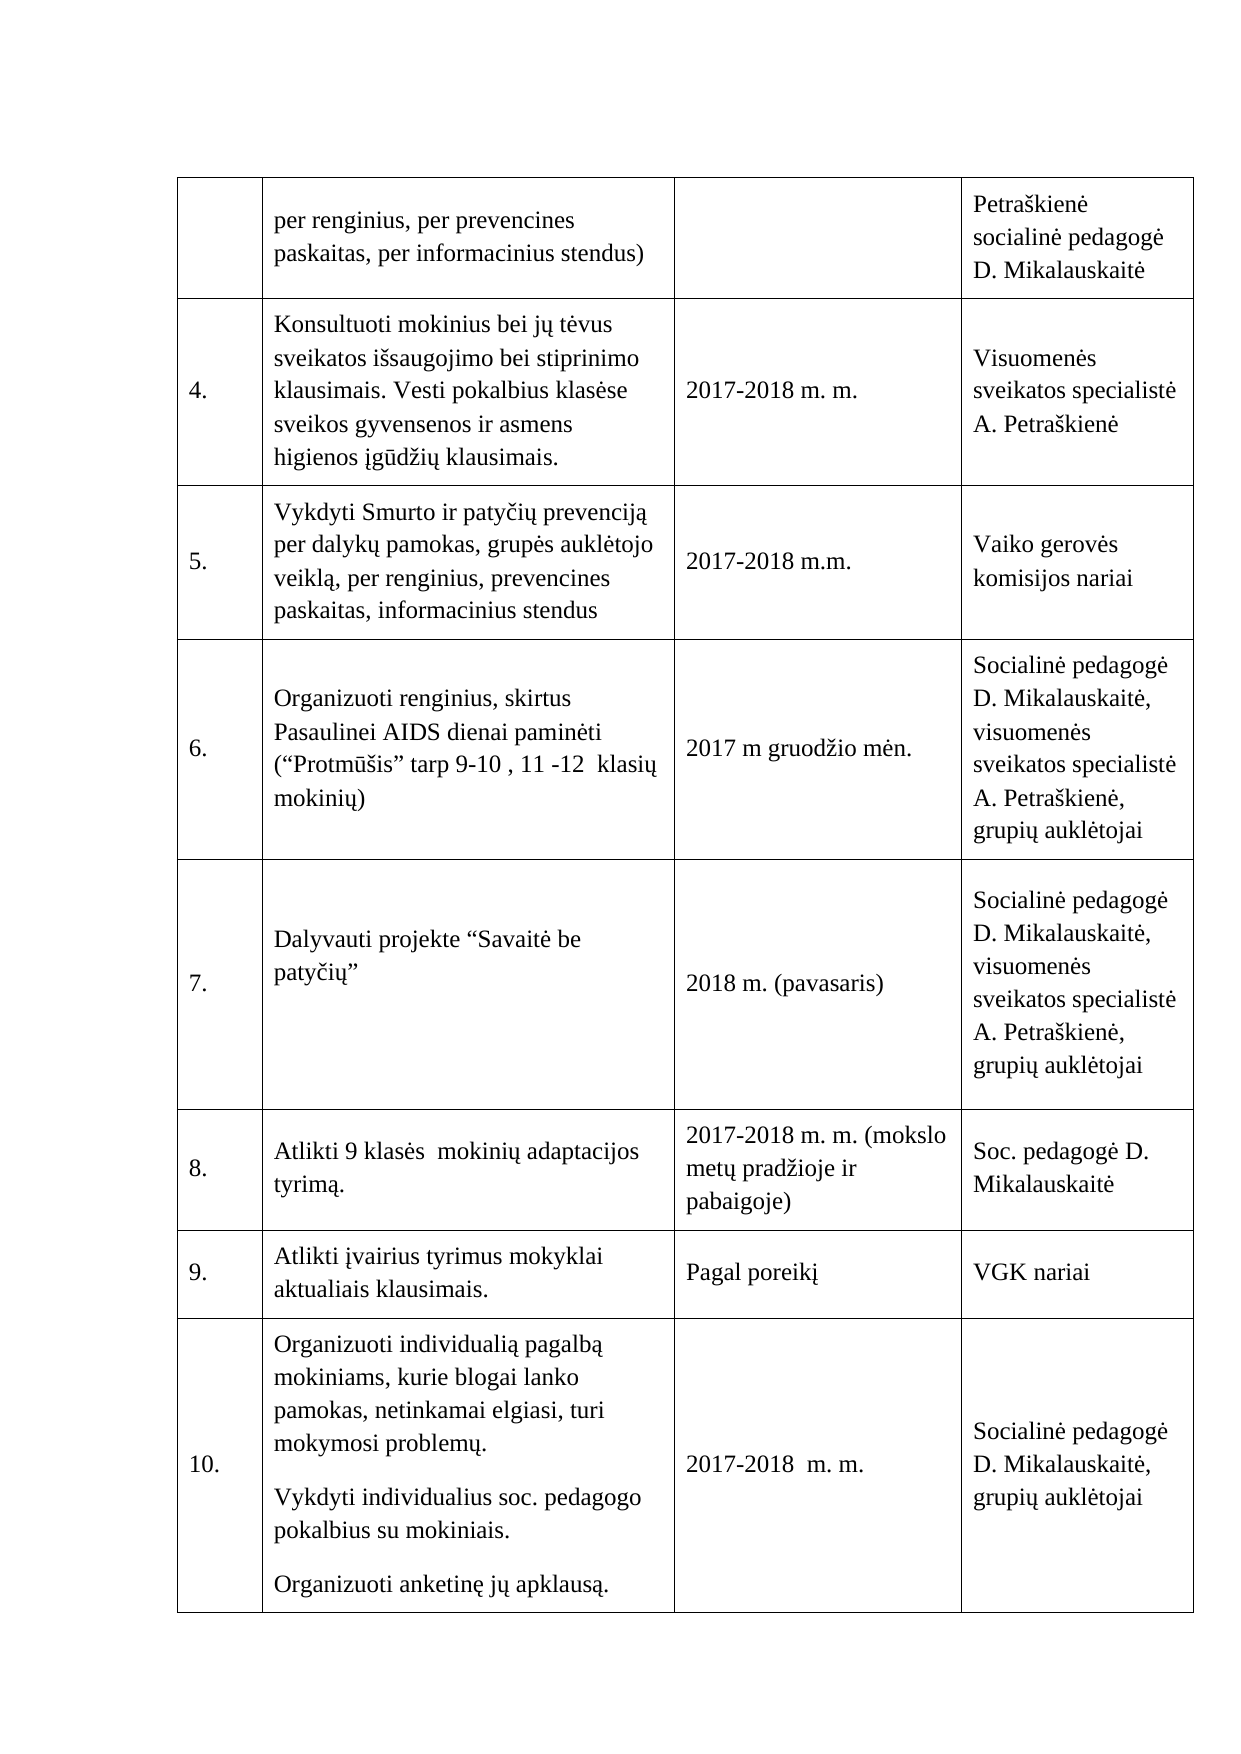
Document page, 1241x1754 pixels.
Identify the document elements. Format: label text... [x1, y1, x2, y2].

table_cell Petraškienė socialinė pedagogė D. Mikalauskaitė [962, 178, 1193, 298]
table_cell 7. [178, 860, 262, 1108]
table_cell Dalyvauti projekte “Savaitė be patyčių” [263, 860, 674, 1108]
table_cell 2017-2018 m. m. [675, 299, 961, 485]
table_cell 2017-2018 m. m. (mokslo metų pradžioje ir pabaigoje) [675, 1110, 961, 1229]
table_cell Soc. pedagogė D. Mikalauskaitė [962, 1110, 1193, 1229]
table_cell Atlikti 9 klasės mokinių adaptacijos tyrimą. [263, 1110, 674, 1229]
table_cell Vykdyti Smurto ir patyčių prevenciją per dalykų pamokas, grupės auklėtojo veiklą, per renginius, prevencines paskaitas, informacinius stendus [263, 486, 674, 639]
table_cell 2017 m gruodžio mėn. [675, 640, 961, 859]
table_cell 2017-2018 m.m. [675, 486, 961, 639]
table_cell VGK nariai [962, 1231, 1193, 1317]
table_cell Socialinė pedagogė D. Mikalauskaitė, grupių auklėtojai [962, 1319, 1193, 1612]
table_cell 9. [178, 1231, 262, 1317]
table_cell [178, 178, 262, 298]
table_cell Organizuoti individualią pagalbą mokiniams, kurie blogai lanko pamokas, netinkamai elgiasi, turi mokymosi problemų. Vykdyti individualius soc. pedagogo pokalbius su mokiniais. Organizuoti anketinę jų apklausą. [263, 1319, 674, 1612]
table_cell Pagal poreikį [675, 1231, 961, 1317]
table_cell Visuomenės sveikatos specialistė A. Petraškienė [962, 299, 1193, 485]
table_cell 2018 m. (pavasaris) [675, 860, 961, 1108]
table_cell Organizuoti renginius, skirtus Pasaulinei AIDS dienai paminėti (“Protmūšis” tarp 9-10 , 11 -12 klasių mokinių) [263, 640, 674, 859]
table_cell Atlikti įvairius tyrimus mokyklai aktualiais klausimais. [263, 1231, 674, 1317]
table_cell 6. [178, 640, 262, 859]
table_cell 10. [178, 1319, 262, 1612]
table_cell Vaiko gerovės komisijos nariai [962, 486, 1193, 639]
table_cell Konsultuoti mokinius bei jų tėvus sveikatos išsaugojimo bei stiprinimo klausimais. Vesti pokalbius klasėse sveikos gyvensenos ir asmens higienos įgūdžių klausimais. [263, 299, 674, 485]
table_cell [675, 178, 961, 298]
table_cell Socialinė pedagogė D. Mikalauskaitė, visuomenės sveikatos specialistė A. Petraškienė, grupių auklėtojai [962, 640, 1193, 859]
table_cell 8. [178, 1110, 262, 1229]
table_cell per renginius, per prevencines paskaitas, per informacinius stendus) [263, 178, 674, 298]
table_cell Socialinė pedagogė D. Mikalauskaitė, visuomenės sveikatos specialistė A. Petraškienė, grupių auklėtojai [962, 860, 1193, 1108]
table_cell 2017-2018 m. m. [675, 1319, 961, 1612]
table_cell 5. [178, 486, 262, 639]
table_cell 4. [178, 299, 262, 485]
